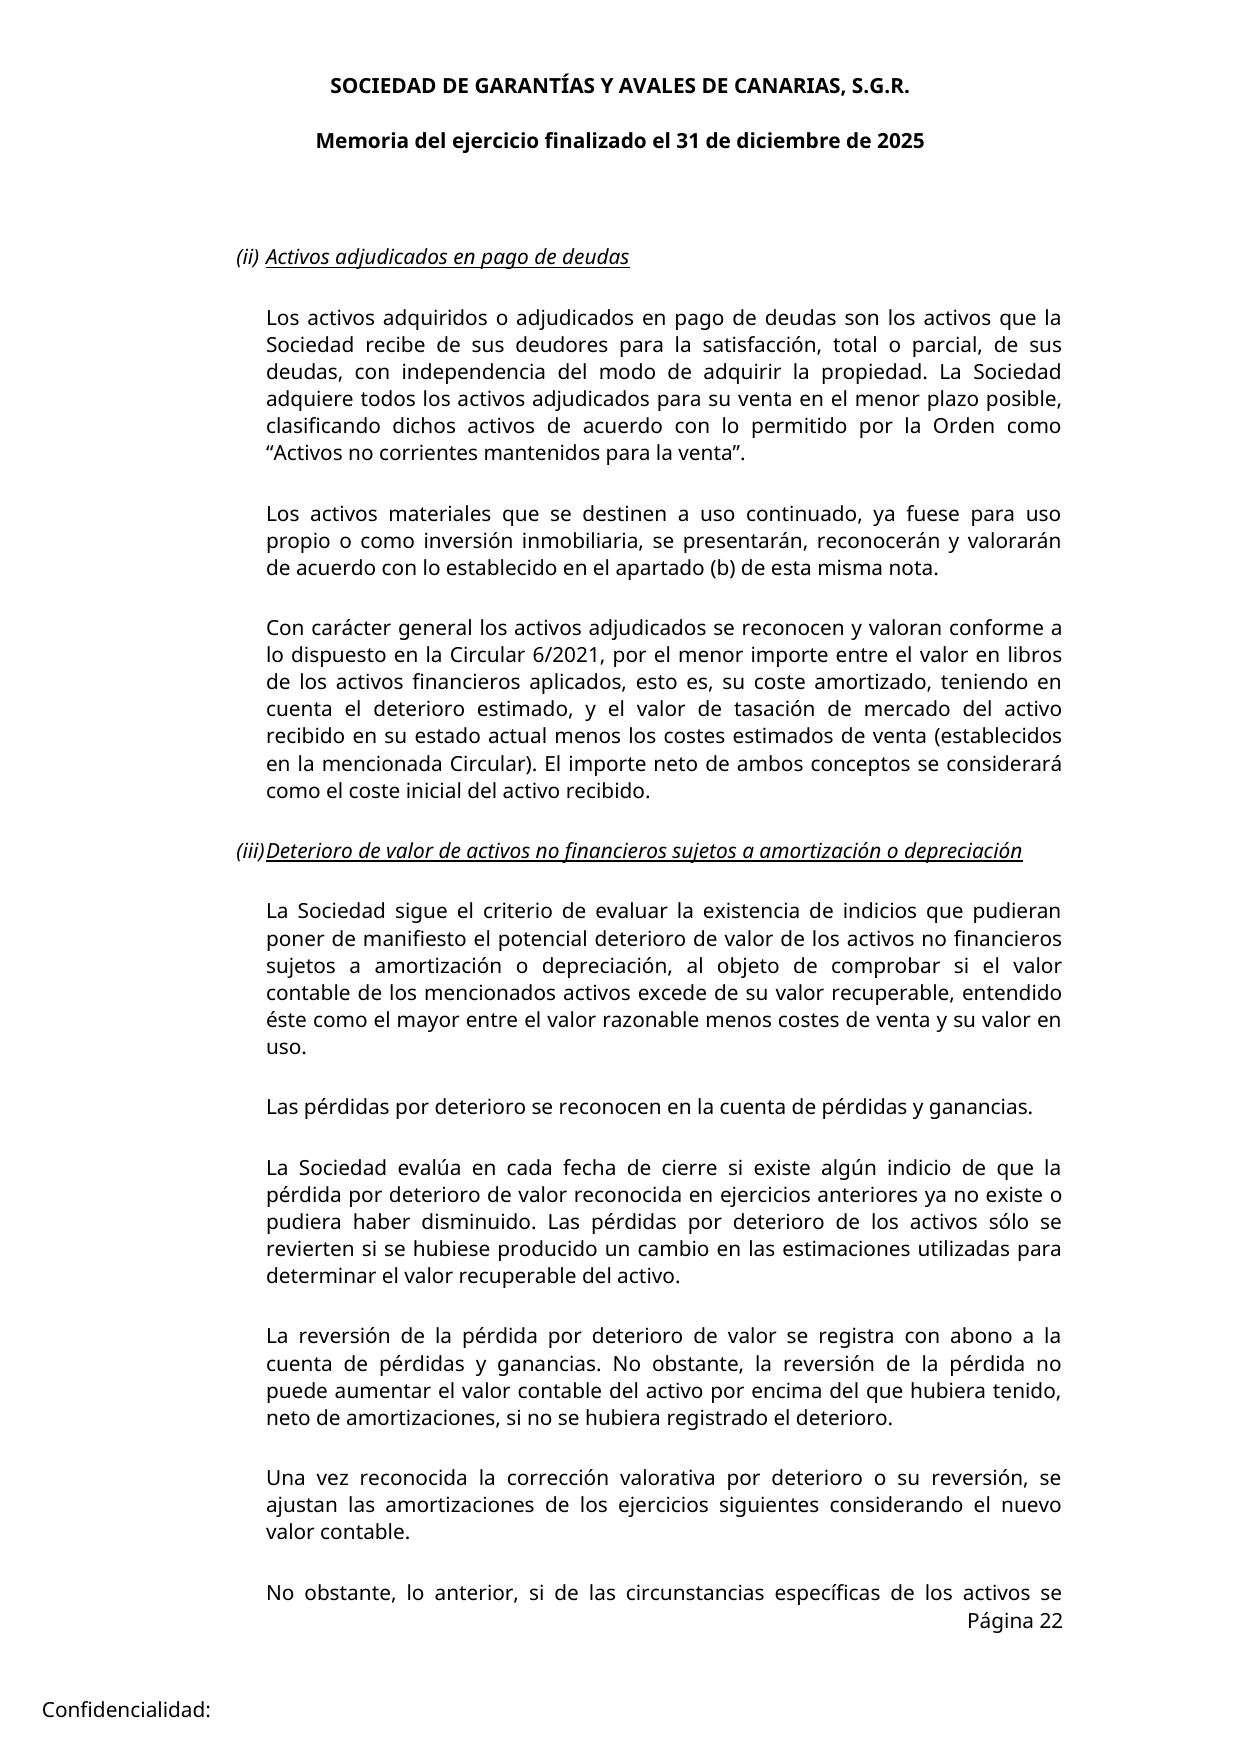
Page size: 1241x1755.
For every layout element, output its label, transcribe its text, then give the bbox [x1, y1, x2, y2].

list Deterioro de valor de activos no financieros sujetos a amortización o depreciación [236, 837, 1063, 864]
text Las pérdidas por deterioro se reconocen en la cuenta de pérdidas y ganancias. [266, 1093, 1063, 1120]
text Con carácter general los activos adjudicados se reconocen y valoran conforme a lo dispuesto en la Circular 6/2021, por el menor importe entre el valor en libros de los activos financieros aplicados, esto es, su coste amortizado, teniendo en cuenta el deterioro estimado, y el valor de tasación de mercado del activo recibido en su estado actual menos los costes estimados de venta (establecidos en la mencionada Circular). El importe neto de ambos conceptos se considerará como el coste inicial del activo recibido. [266, 614, 1063, 803]
text Los activos adquiridos o adjudicados en pago de deudas son los activos que la Sociedad recibe de sus deudores para la satisfacción, total o parcial, de sus deudas, con independencia del modo de adquirir la propiedad. La Sociedad adquiere todos los activos adjudicados para su venta en el menor plazo posible, clasificando dichos activos de acuerdo con lo permitido por la Orden como “Activos no corrientes mantenidos para la venta”. [266, 303, 1063, 466]
text La Sociedad evalúa en cada fecha de cierre si existe algún indicio de que la pérdida por deterioro de valor reconocida en ejercicios anteriores ya no existe o pudiera haber disminuido. Las pérdidas por deterioro de los activos sólo se revierten si se hubiese producido un cambio en las estimaciones utilizadas para determinar el valor recuperable del activo. [266, 1153, 1063, 1289]
text La reversión de la pérdida por deterioro de valor se registra con abono a la cuenta de pérdidas y ganancias. No obstante, la reversión de la pérdida no puede aumentar el valor contable del activo por encima del que hubiera tenido, neto de amortizaciones, si no se hubiera registrado el deterioro. [266, 1322, 1063, 1431]
list Activos adjudicados en pago de deudas [236, 243, 1063, 270]
text Los activos materiales que se destinen a uso continuado, ya fuese para uso propio o como inversión inmobiliaria, se presentarán, reconocerán y valorarán de acuerdo con lo establecido en el apartado (b) de esta misma nota. [266, 499, 1063, 581]
text La Sociedad sigue el criterio de evaluar la existencia de indicios que pudieran poner de manifiesto el potencial deterioro de valor de los activos no financieros sujetos a amortización o depreciación, al objeto de comprobar si el valor contable de los mencionados activos excede de su valor recuperable, entendido éste como el mayor entre el valor razonable menos costes de venta y su valor en uso. [266, 897, 1063, 1060]
text No obstante, lo anterior, si de las circunstancias específicas de los activos se [266, 1578, 1063, 1606]
text Una vez reconocida la corrección valorativa por deterioro o su reversión, se ajustan las amortizaciones de los ejercicios siguientes considerando el nuevo valor contable. [266, 1464, 1063, 1545]
